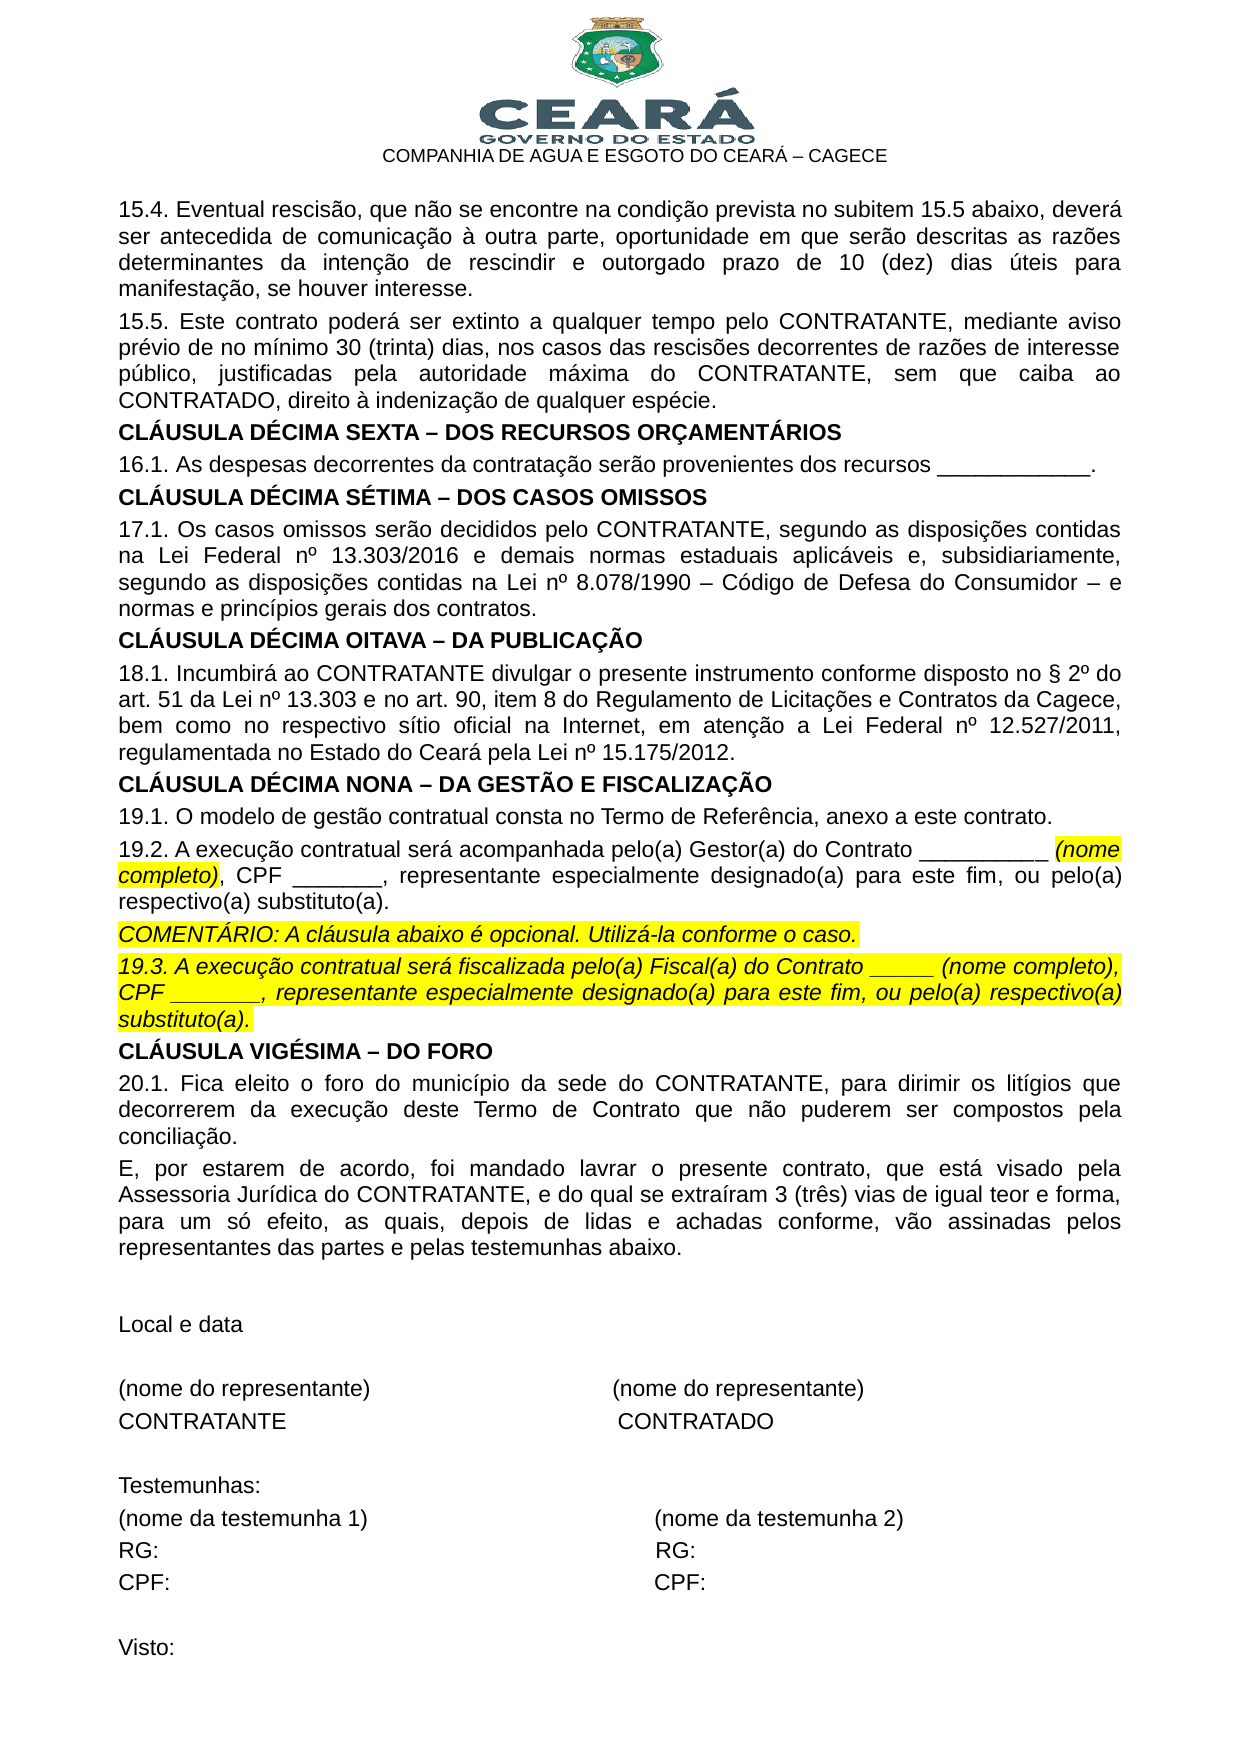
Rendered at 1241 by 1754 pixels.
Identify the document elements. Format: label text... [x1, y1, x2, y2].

text 15.5. Este contrato poderá ser extinto a qualquer tempo pelo CONTRATANTE, mediante aviso prévio de no mínimo 30 (trinta) dias, nos casos das rescisões decorrentes de razões de interesse público, justificadas pela autoridade máxima do CONTRATANTE, sem que caiba ao CONTRATADO, direito à indenização de qualquer espécie. [118, 308, 1122, 413]
text CLÁUSULA DÉCIMA SEXTA – DOS RECURSOS ORÇAMENTÁRIOS [118, 419, 1122, 445]
text (nome do representante) (nome do representante) [118, 1375, 1122, 1402]
text Local e data [118, 1311, 1122, 1337]
text CLÁUSULA VIGÉSIMA – DO FORO [118, 1038, 1122, 1064]
text 18.1. Incumbirá ao CONTRATANTE divulgar o presente instrumento conforme disposto no § 2º do art. 51 da Lei nº 13.303 e no art. 90, item 8 do Regulamento de Licitações e Contratos da Cagece, bem como no respectivo sítio oficial na Internet, em atenção a Lei Federal nº 12.527/2011, regulamentada no Estado do Ceará pela Lei nº 15.175/2012. [118, 659, 1122, 765]
text COMENTÁRIO: A cláusula abaixo é opcional. Utilizá-la conforme o caso. [118, 921, 1122, 947]
text CLÁUSULA DÉCIMA OITAVA – DA PUBLICAÇÃO [118, 627, 1122, 654]
text CONTRATANTE CONTRATADO [118, 1408, 1122, 1434]
text (nome da testemunha 1) (nome da testemunha 2) [118, 1504, 1122, 1531]
text CPF: CPF: [118, 1569, 1122, 1596]
text 19.3. A execução contratual será fiscalizada pelo(a) Fiscal(a) do Contrato _____ (nome completo), CPF _______, representante especialmente designado(a) para este fim, ou pelo(a) respectivo(a) substituto(a). [118, 953, 1122, 1032]
text 19.2. A execução contratual será acompanhada pelo(a) Gestor(a) do Contrato __________ (nome completo), CPF _______, representante especialmente designado(a) para este fim, ou pelo(a) respectivo(a) substituto(a). [118, 836, 1122, 914]
text 20.1. Fica eleito o foro do município da sede do CONTRATANTE, para dirimir os litígios que decorrerem da execução deste Termo de Contrato que não puderem ser compostos pela conciliação. [118, 1070, 1122, 1149]
text RG: RG: [118, 1537, 1122, 1563]
text Testemunhas: [118, 1472, 1122, 1499]
text 16.1. As despesas decorrentes da contratação serão provenientes dos recursos ____________. [118, 451, 1122, 478]
text Visto: [118, 1634, 1122, 1660]
text CLÁUSULA DÉCIMA NONA – DA GESTÃO E FISCALIZAÇÃO [118, 771, 1122, 797]
text 15.4. Eventual rescisão, que não se encontre na condição prevista no subitem 15.5 abaixo, deverá ser antecedida de comunicação à outra parte, oportunidade em que serão descritas as razões determinantes da intenção de rescindir e outorgado prazo de 10 (dez) dias úteis para manifestação, se houver interesse. [118, 196, 1122, 302]
text 19.1. O modelo de gestão contratual consta no Termo de Referência, anexo a este contrato. [118, 803, 1122, 829]
text E, por estarem de acordo, foi mandado lavrar o presente contrato, que está visado pela Assessoria Jurídica do CONTRATANTE, e do qual se extraíram 3 (três) vias de igual teor e forma, para um só efeito, as quais, depois de lidas e achadas conforme, vão assinadas pelos representantes das partes e pelas testemunhas abaixo. [118, 1155, 1122, 1261]
text 17.1. Os casos omissos serão decididos pelo CONTRATANTE, segundo as disposições contidas na Lei Federal nº 13.303/2016 e demais normas estaduais aplicáveis e, subsidiariamente, segundo as disposições contidas na Lei nº 8.078/1990 – Código de Defesa do Consumidor – e normas e princípios gerais dos contratos. [118, 516, 1122, 621]
picture [453, 12, 782, 148]
text CLÁUSULA DÉCIMA SÉTIMA – DOS CASOS OMISSOS [118, 484, 1122, 510]
